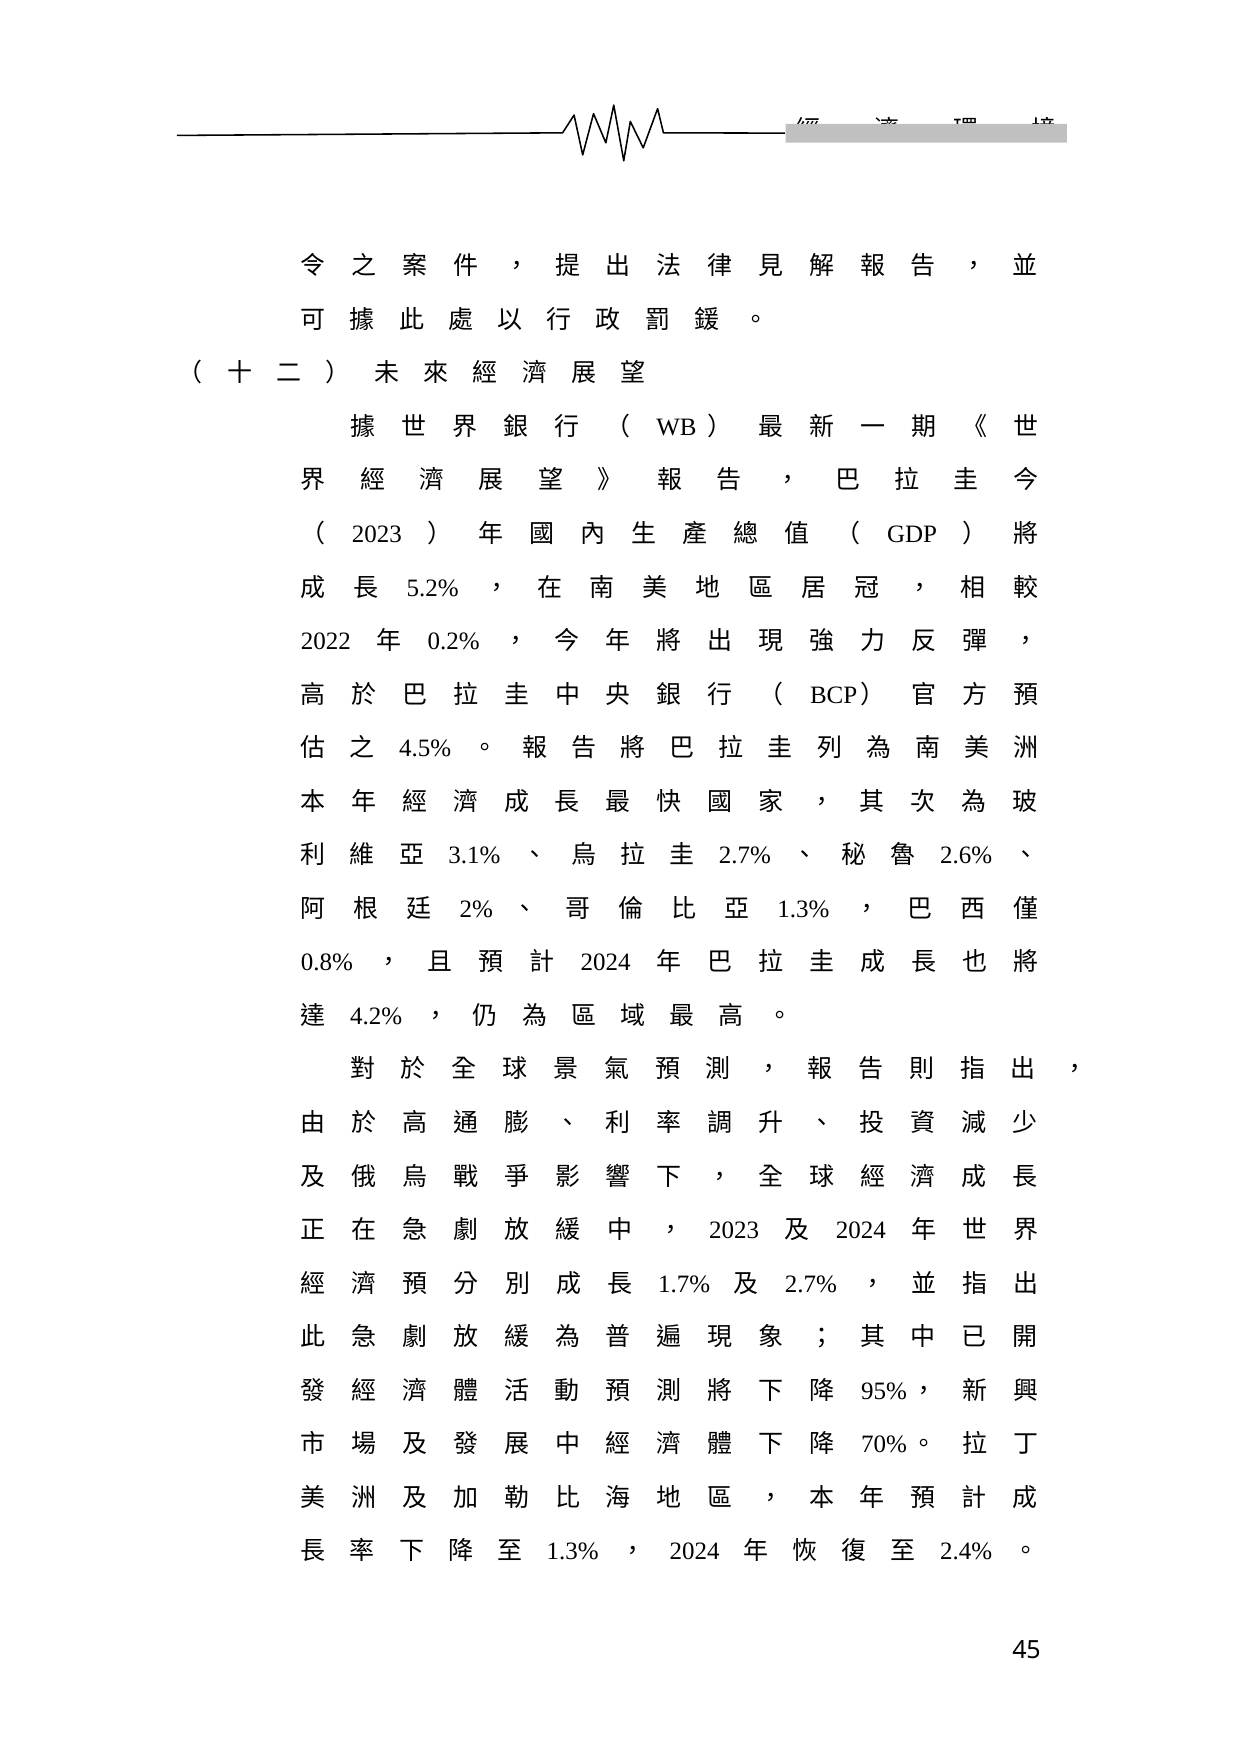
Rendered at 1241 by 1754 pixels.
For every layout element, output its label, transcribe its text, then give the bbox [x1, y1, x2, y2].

text 2014年4月15日巴國前總統卡提斯頒布「巴拉圭保護競爭法」施行細則（第1490號法令，La Ley de Defensa de la Competencia），並自即日起生效實施。依法設置全國保護競爭委員會（Conacom），職掌競爭法政策及法規擬訂、事業活動暨經濟情況調查及違反本法案件之調查暨處分等事項。本法旨在鼓勵與保護公平競爭、制裁反競爭行為（非法壟斷行為、限制競爭行為及不正當競爭行為）、保護經營者合法權益及保護消費者合法利益等。全國保護競爭委員會需於15天內，針對申訴違反上述法令之案件，提出法律見解報告，並可據此處以行政罰鍰。 [276, 237, 1063, 344]
text 據世界銀行（WB）最新一期《世界經濟展望》報告，巴拉圭今（2023）年國內生產總值（GDP）將成長5.2%，在南美地區居冠，相較2022年0.2%，今年將出現強力反彈，高於巴拉圭中央銀行（BCP）官方預估之4.5%。報告將巴拉圭列為南美洲本年經濟成長最快國家，其次為玻利維亞3.1%、烏拉圭2.7%、秘魯2.6%、阿根廷2%、哥倫比亞1.3%，巴西僅0.8%，且預計2024年巴拉圭成長也將達4.2%，仍為區域最高。 [276, 398, 1063, 1040]
text （十二）未來經濟展望 [178, 344, 1063, 398]
text 對於全球景氣預測，報告則指出，由於高通膨、利率調升、投資減少及俄烏戰爭影響下，全球經濟成長正在急劇放緩中，2023及2024年世界經濟預分別成長1.7%及2.7%，並指出此急劇放緩為普遍現象；其中已開發經濟體活動預測將下降95%，新興市場及發展中經濟體下降70%。拉丁美洲及加勒比海地區，本年預計成長率下降至1.3%，2024年恢復至2.4%。 [276, 1040, 1063, 1576]
